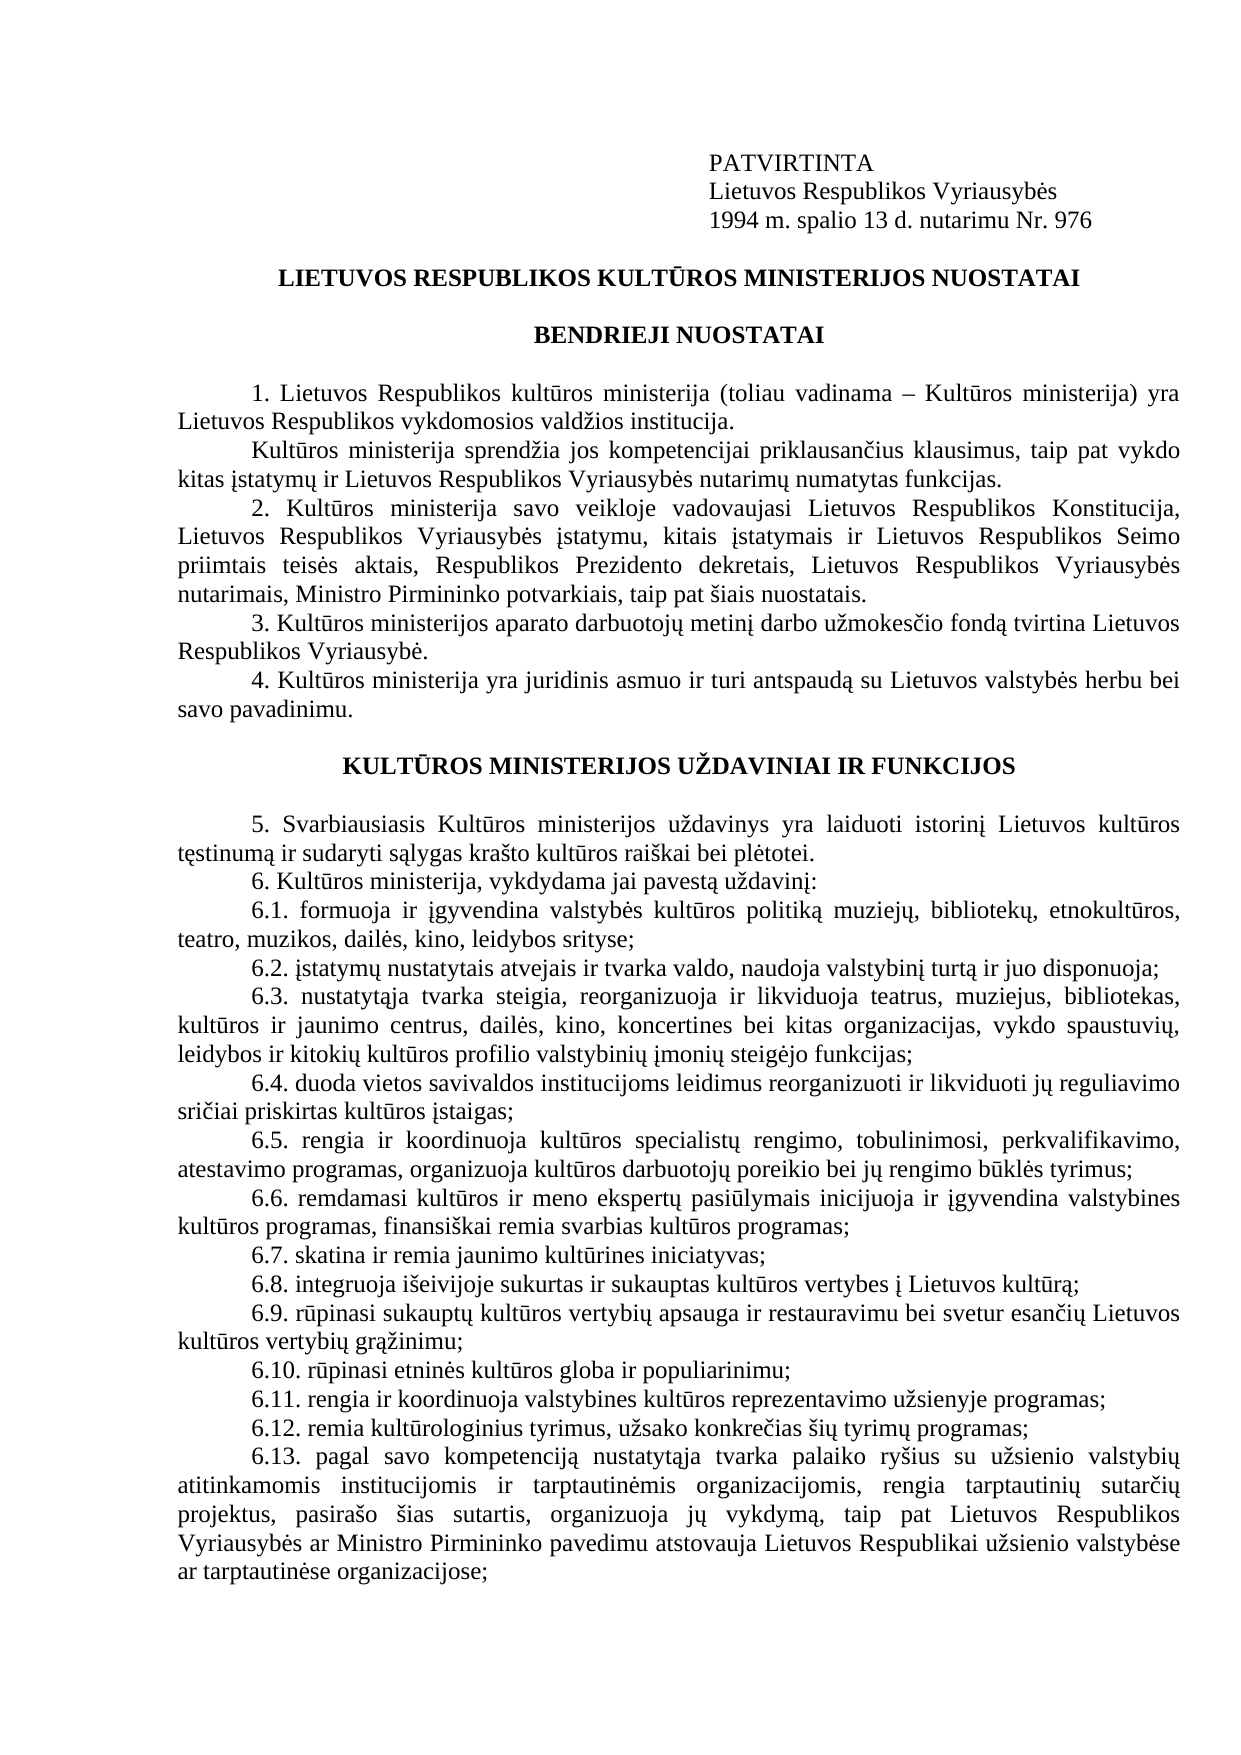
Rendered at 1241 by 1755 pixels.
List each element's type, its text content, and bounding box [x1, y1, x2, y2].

text PATVIRTINTA [177, 148, 1181, 176]
text 6. Kultūros ministerija, vykdydama jai pavestą uždavinį: [177, 866, 1181, 895]
text 2. Kultūros ministerija savo veikloje vadovaujasi Lietuvos Respublikos Konstitucija, Lietuvos Respublikos Vyriausybės įstatymu, kitais įstatymais ir Lietuvos Respublikos Seimo priimtais teisės aktais, Respublikos Prezidento dekretais, Lietuvos Respublikos Vyriausybės nutarimais, Ministro Pirmininko potvarkiais, taip pat šiais nuostatais. [177, 493, 1181, 608]
text 3. Kultūros ministerijos aparato darbuotojų metinį darbo užmokesčio fondą tvirtina Lietuvos Respublikos Vyriausybė. [177, 608, 1181, 665]
text 6.12. remia kultūrologinius tyrimus, užsako konkrečias šių tyrimų programas; [177, 1413, 1181, 1441]
text 6.11. rengia ir koordinuoja valstybines kultūros reprezentavimo užsienyje programas; [177, 1384, 1181, 1413]
text 6.9. rūpinasi sukauptų kultūros vertybių apsauga ir restauravimu bei svetur esančių Lietuvos kultūros vertybių grąžinimu; [177, 1298, 1181, 1355]
text 6.6. remdamasi kultūros ir meno ekspertų pasiūlymais inicijuoja ir įgyvendina valstybines kultūros programas, finansiškai remia svarbias kultūros programas; [177, 1183, 1181, 1240]
text 6.5. rengia ir koordinuoja kultūros specialistų rengimo, tobulinimosi, perkvalifikavimo, atestavimo programas, organizuoja kultūros darbuotojų poreikio bei jų rengimo būklės tyrimus; [177, 1125, 1181, 1183]
text Lietuvos Respublikos Vyriausybės [177, 176, 1181, 205]
text 1994 m. spalio 13 d. nutarimu Nr. 976 [177, 205, 1181, 234]
text 6.13. pagal savo kompetenciją nustatytąja tvarka palaiko ryšius su užsienio valstybių atitinkamomis institucijomis ir tarptautinėmis organizacijomis, rengia tarptautinių sutarčių projektus, pasirašo šias sutartis, organizuoja jų vykdymą, taip pat Lietuvos Respublikos Vyriausybės ar Ministro Pirmininko pavedimu atstovauja Lietuvos Respublikai užsienio valstybėse ar tarptautinėse organizacijose; [177, 1441, 1181, 1585]
text 6.10. rūpinasi etninės kultūros globa ir populiarinimu; [177, 1355, 1181, 1384]
text Lietuvos Respublikos kultūros ministerijos nuostatai [177, 263, 1181, 291]
text 6.1. formuoja ir įgyvendina valstybės kultūros politiką muziejų, bibliotekų, etnokultūros, teatro, muzikos, dailės, kino, leidybos srityse; [177, 895, 1181, 953]
text 6.7. skatina ir remia jaunimo kultūrines iniciatyvas; [177, 1240, 1181, 1269]
text Bendrieji nuostatai [177, 320, 1181, 349]
text 6.3. nustatytąja tvarka steigia, reorganizuoja ir likviduoja teatrus, muziejus, bibliotekas, kultūros ir jaunimo centrus, dailės, kino, koncertines bei kitas organizacijas, vykdo spaustuvių, leidybos ir kitokių kultūros profilio valstybinių įmonių steigėjo funkcijas; [177, 981, 1181, 1068]
text 6.8. integruoja išeivijoje sukurtas ir sukauptas kultūros vertybes į Lietuvos kultūrą; [177, 1269, 1181, 1298]
text Kultūros ministerija sprendžia jos kompetencijai priklausančius klausimus, taip pat vykdo kitas įstatymų ir Lietuvos Respublikos Vyriausybės nutarimų numatytas funkcijas. [177, 435, 1181, 493]
text 6.4. duoda vietos savivaldos institucijoms leidimus reorganizuoti ir likviduoti jų reguliavimo sričiai priskirtas kultūros įstaigas; [177, 1068, 1181, 1125]
text 4. Kultūros ministerija yra juridinis asmuo ir turi antspaudą su Lietuvos valstybės herbu bei savo pavadinimu. [177, 665, 1181, 723]
text 5. Svarbiausiasis Kultūros ministerijos uždavinys yra laiduoti istorinį Lietuvos kultūros tęstinumą ir sudaryti sąlygas krašto kultūros raiškai bei plėtotei. [177, 809, 1181, 866]
text Kultūros ministerijos uždaviniai ir funkcijos [177, 751, 1181, 780]
text 6.2. įstatymų nustatytais atvejais ir tvarka valdo, naudoja valstybinį turtą ir juo disponuoja; [177, 953, 1181, 981]
text 1. Lietuvos Respublikos kultūros ministerija (toliau vadinama – Kultūros ministerija) yra Lietuvos Respublikos vykdomosios valdžios institucija. [177, 378, 1181, 435]
